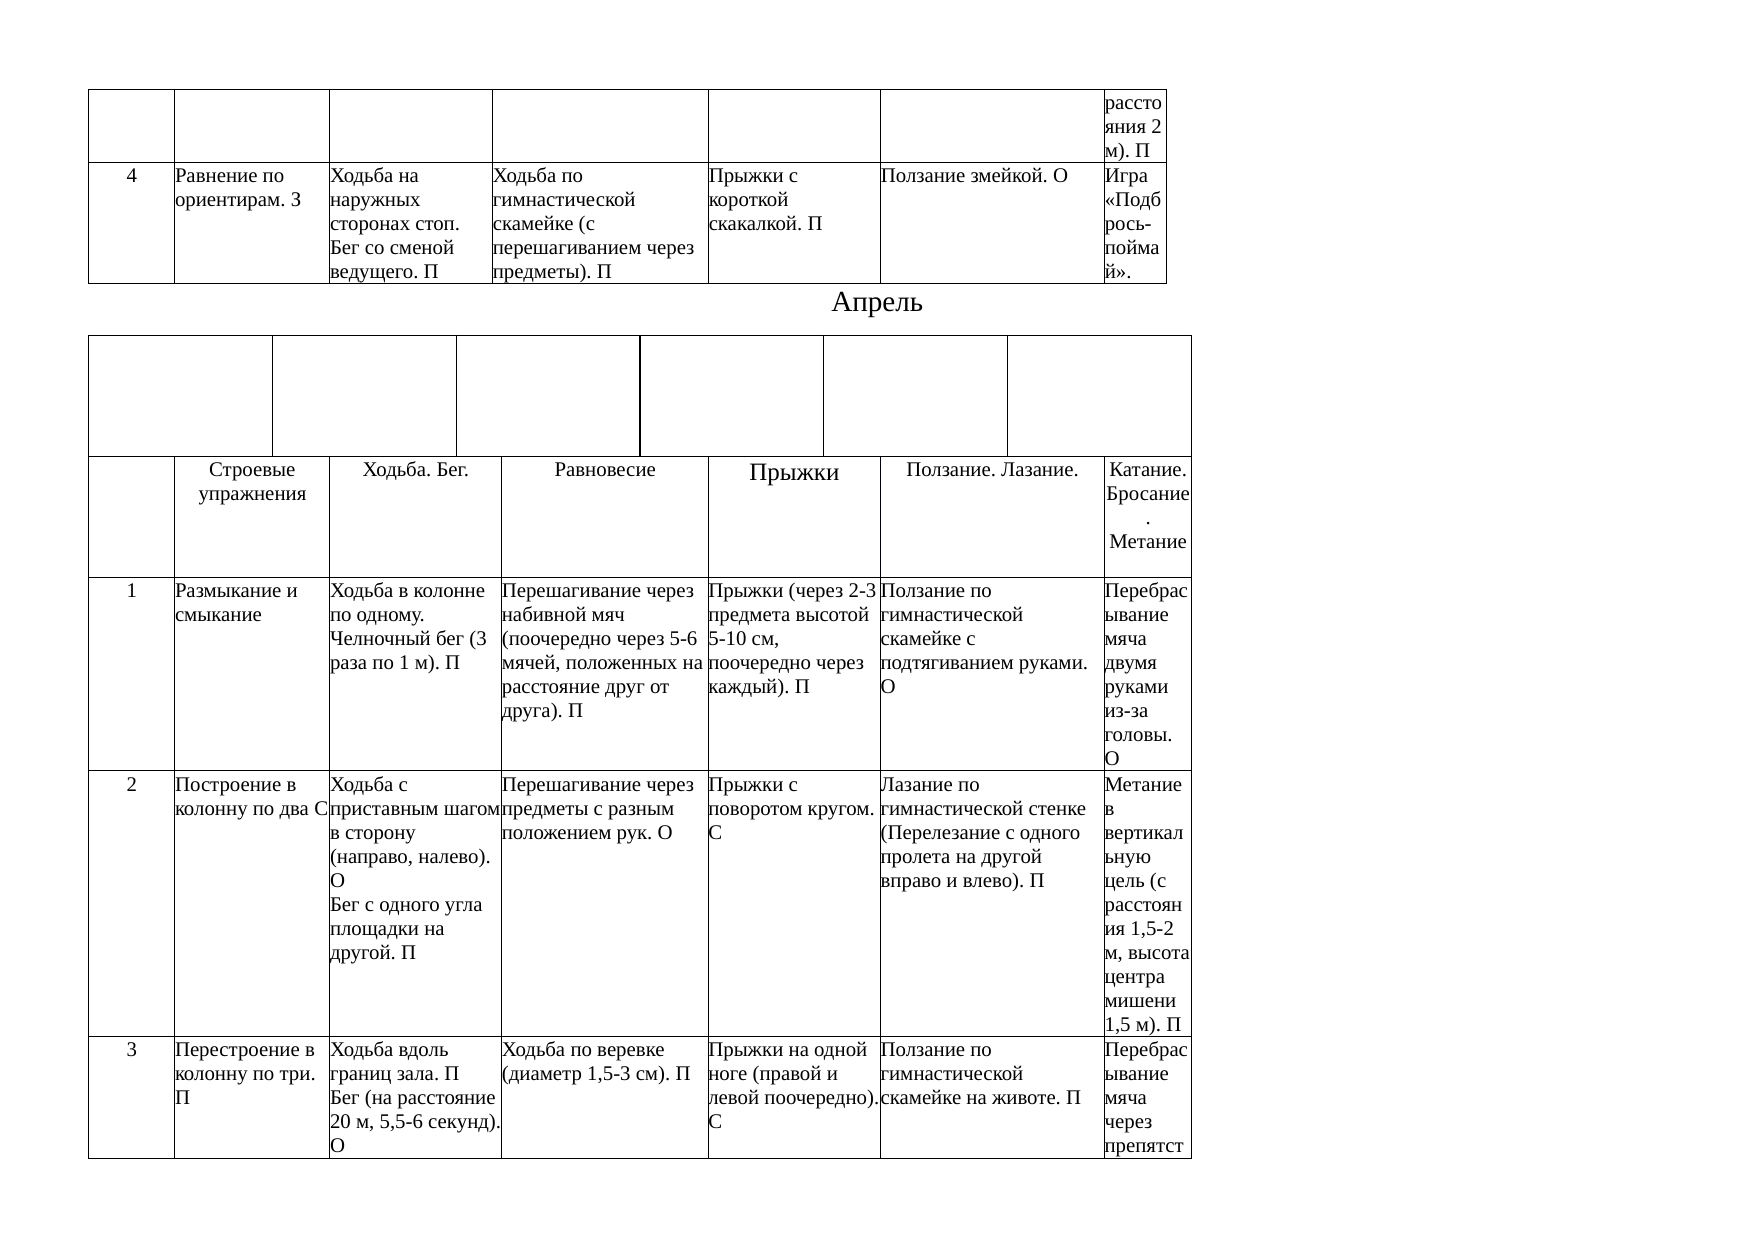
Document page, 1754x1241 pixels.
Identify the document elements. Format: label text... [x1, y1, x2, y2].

table_cell Игра «Подбрось-поймай». [1105, 163, 1166, 283]
table_cell Ходьба в колонне по одному. Челночный бег (3 раза по 1 м). П [330, 578, 501, 770]
table_cell расстояния 2 м). П [1105, 90, 1166, 162]
table_header [641, 336, 823, 456]
table_cell Построение в колонну по два С [175, 771, 329, 1036]
table_cell Лазание по гимнастической стенке (Перелезание с одного пролета на другой вправо и влево). П [881, 771, 1104, 1036]
table_cell Равновесие [502, 457, 708, 577]
table_cell [89, 457, 174, 577]
table_cell Прыжки (через 2-3 предмета высотой 5-10 см, поочередно через каждый). П [709, 578, 880, 770]
table_cell Перебрасывание мяча через препятст [1105, 1037, 1191, 1157]
table_cell Ползание по гимнастической скамейке на животе. П [881, 1037, 1104, 1157]
table_header [457, 336, 639, 456]
table_header [89, 336, 272, 456]
table_cell [709, 90, 880, 162]
table_cell Ходьба вдоль границ зала. П Бег (на расстояние 20 м, 5,5-6 секунд). О [330, 1037, 501, 1157]
text Апрель [89, 284, 1665, 318]
table_cell Ходьба на наружных сторонах стоп. Бег со сменой ведущего. П [330, 163, 492, 283]
table_cell Ходьба. Бег. [330, 457, 501, 577]
table_cell Прыжки на одной ноге (правой и левой поочередно). С [709, 1037, 880, 1157]
table_cell [330, 90, 492, 162]
table_header [1008, 336, 1191, 456]
table_cell Прыжки [709, 457, 880, 577]
table_cell [89, 90, 174, 162]
table_cell Ходьба по веревке (диаметр 1,5-3 см). П [502, 1037, 708, 1157]
table_cell Строевые упражнения [175, 457, 329, 577]
table_cell Перебрасывание мяча двумя руками из-за головы. О [1105, 578, 1191, 770]
table_cell Перешагивание через набивной мяч (поочередно через 5-6 мячей, положенных на расстояние друг от друга). П [502, 578, 708, 770]
table_header [824, 336, 1007, 456]
table_cell 2 [89, 771, 174, 1036]
table_cell Метание в вертикальную цель (с расстояния 1,5-2 м, высота центра мишени 1,5 м). П [1105, 771, 1191, 1036]
table_cell Перешагивание через предметы с разным положением рук. О [502, 771, 708, 1036]
table_cell 4 [89, 163, 174, 283]
table_cell Ползание по гимнастической скамейке с подтягиванием руками. О [881, 578, 1104, 770]
table_cell [175, 90, 329, 162]
table_cell Ползание змейкой. О [881, 163, 1104, 283]
table_cell Прыжки с короткой скакалкой. П [709, 163, 880, 283]
table_cell Прыжки с поворотом кругом. С [709, 771, 880, 1036]
table_cell [493, 90, 708, 162]
table_cell [881, 90, 1104, 162]
table_cell Ползание. Лазание. [881, 457, 1104, 577]
table_cell Ходьба с приставным шагом в сторону (направо, налево). О Бег с одного угла площадки на другой. П [330, 771, 501, 1036]
table_header [273, 336, 456, 456]
table_cell Размыкание и смыкание [175, 578, 329, 770]
table_cell 1 [89, 578, 174, 770]
table_cell Ходьба по гимнастической скамейке (с перешагиванием через предметы). П [493, 163, 708, 283]
table_cell Катание. Бросание. Метание [1105, 457, 1191, 577]
table_cell Равнение по ориентирам. З [175, 163, 329, 283]
table_cell 3 [89, 1037, 174, 1157]
table_cell Перестроение в колонну по три. П [175, 1037, 329, 1157]
